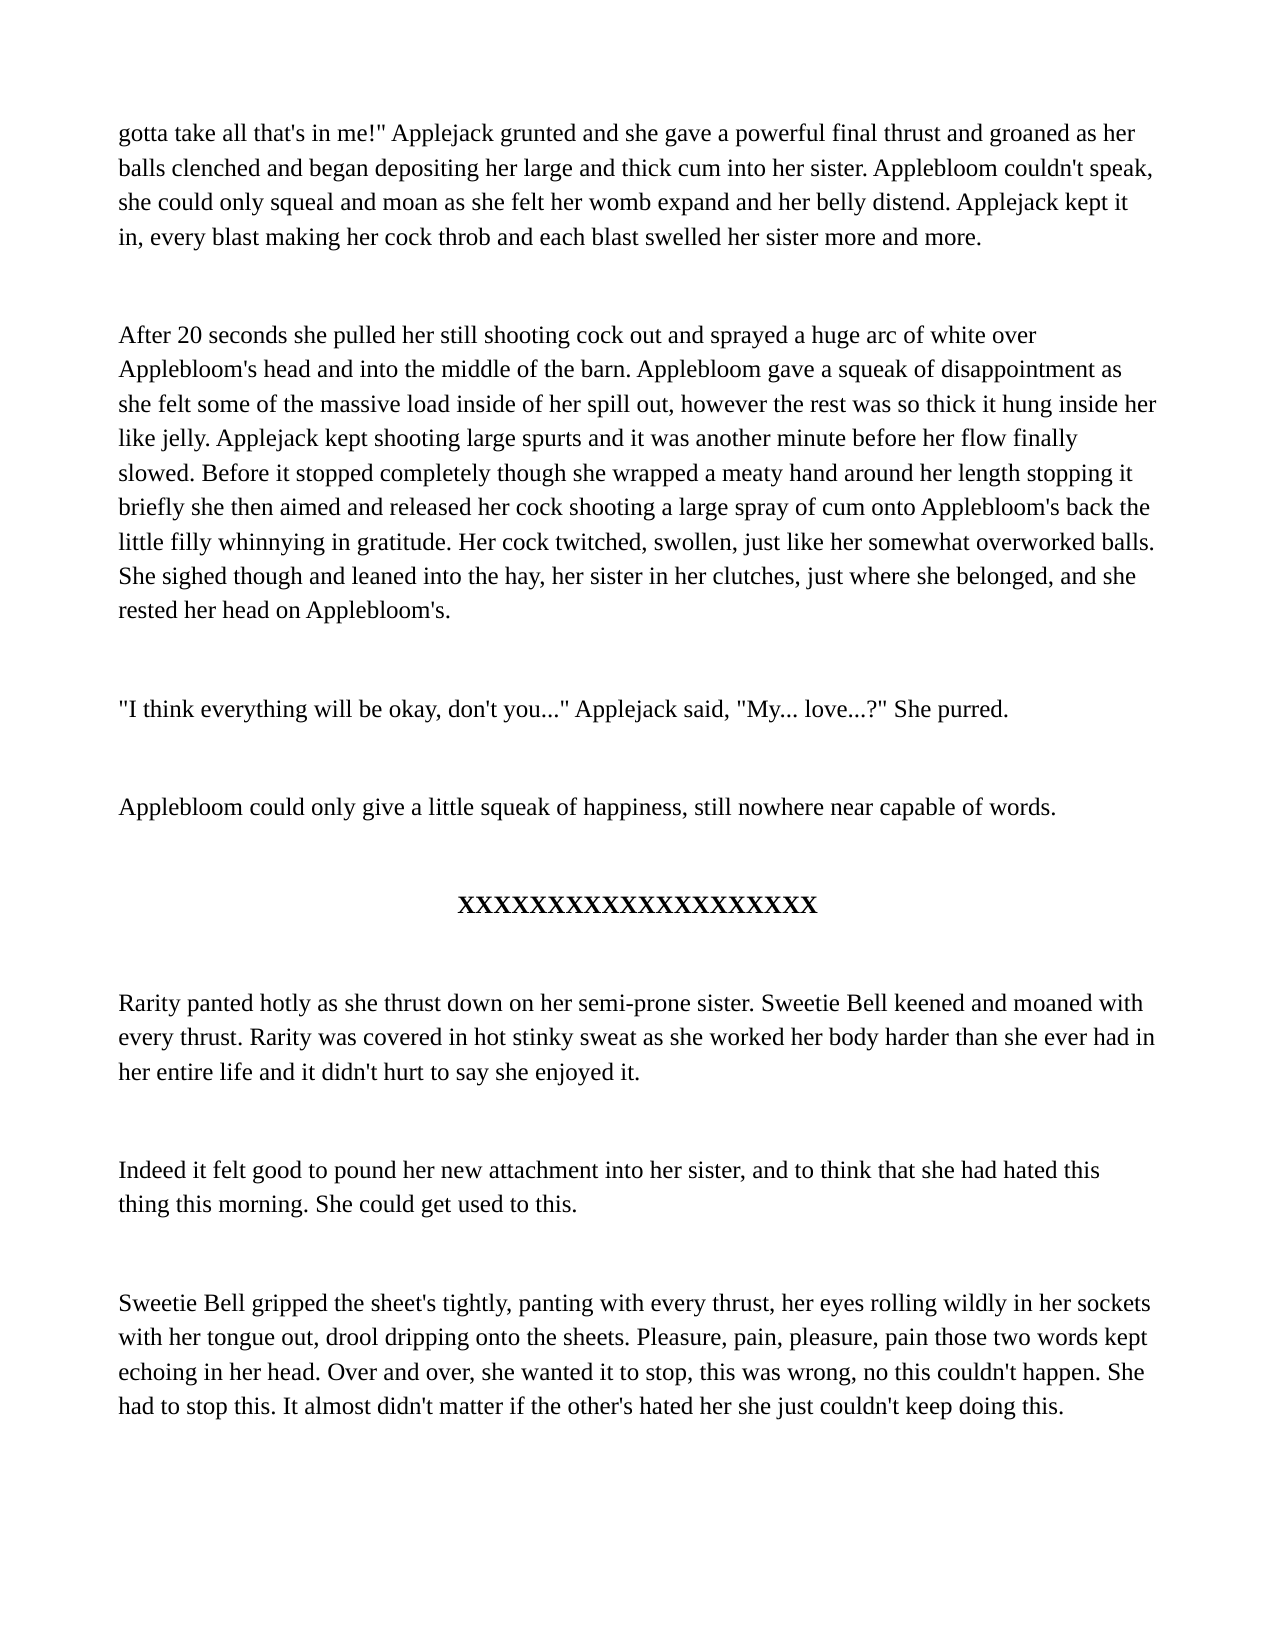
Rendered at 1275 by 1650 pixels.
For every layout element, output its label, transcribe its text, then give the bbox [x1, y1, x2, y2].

text Applebloom could only give a little squeak of happiness, still nowhere near capable of words. [118, 792, 1157, 821]
text gotta take all that's in me!" Applejack grunted and she gave a powerful final thrust and groaned as her balls clenched and began depositing her large and thick cum into her sister. Applebloom couldn't speak, she could only squeal and moan as she felt her womb expand and her belly distend. Applejack kept it in, every blast making her cock throb and each blast swelled her sister more and more. [118, 118, 1157, 250]
text "I think everything will be okay, don't you..." Applejack said, "My... love...?" She purred. [118, 694, 1157, 722]
text Indeed it felt good to pound her new attachment into her sister, and to think that she had hated this thing this morning. She could get used to this. [118, 1155, 1157, 1218]
text Rarity panted hotly as she thrust down on her semi-prone sister. Sweetie Bell keened and moaned with every thrust. Rarity was covered in hot stinky sweat as she worked her body harder than she ever had in her entire life and it didn't hurt to say she enjoyed it. [118, 988, 1157, 1086]
text XXXXXXXXXXXXXXXXXXXX [118, 890, 1157, 919]
text Sweetie Bell gripped the sheet's tightly, panting with every thrust, her eyes rolling wildly in her sockets with her tongue out, drool dripping onto the sheets. Pleasure, pain, pleasure, pain those two words kept echoing in her head. Over and over, she wanted it to stop, this was wrong, no this couldn't happen. She had to stop this. It almost didn't matter if the other's hated her she just couldn't keep doing this. [118, 1288, 1157, 1420]
text After 20 seconds she pulled her still shooting cock out and sprayed a huge arc of white over Applebloom's head and into the middle of the barn. Applebloom gave a squeak of disappointment as she felt some of the massive load inside of her spill out, however the rest was so thick it hung inside her like jelly. Applejack kept shooting large spurts and it was another minute before her flow finally slowed. Before it stopped completely though she wrapped a meaty hand around her length stopping it briefly she then aimed and released her cock shooting a large spray of cum onto Applebloom's back the little filly whinnying in gratitude. Her cock twitched, swollen, just like her somewhat overworked balls. She sighed though and leaned into the hay, her sister in her clutches, just where she belonged, and she rested her head on Applebloom's. [118, 320, 1157, 624]
